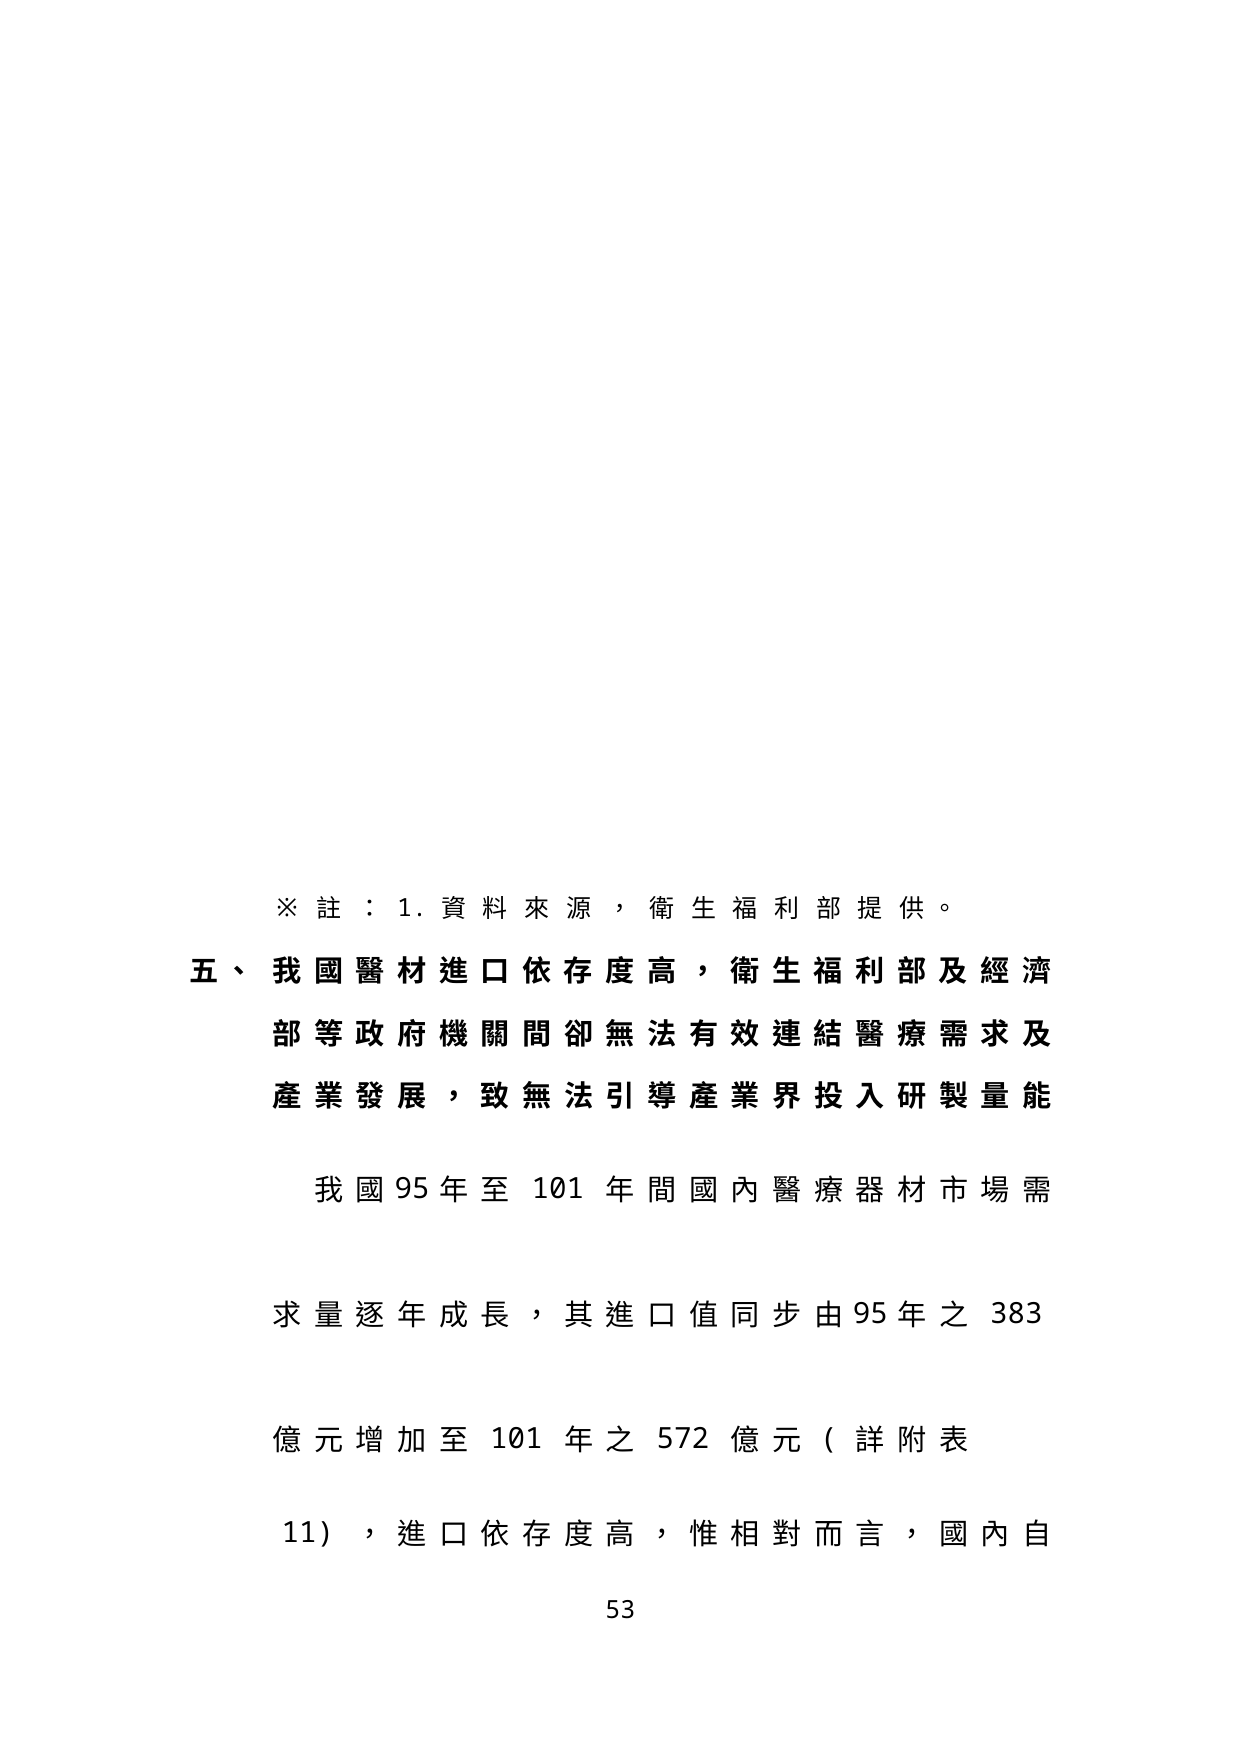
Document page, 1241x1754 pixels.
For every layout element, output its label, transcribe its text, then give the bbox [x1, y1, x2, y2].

text 我國95年至101年間國內醫療器材市場需求量逐年成長，其進口值同步由95年之383億元增加至101年之572億元(詳附表11)，進口依存度高，惟相對而言，國內自給率低，雖101年稍有提升，仍低於95年至98年水準；另依食藥署統計，截至101年底，衛生福利部核發且尚在效期內之國產醫療器材許可證計7,073件，輸入許可證則為2萬5,767件，而兩者在101年度查驗登記收件數更有數倍差異（國產1,313件、輸入3,623件），足證我國醫療器材市場確有長期仰賴國外進口產品之現象。 [242, 1115, 1058, 1552]
text 五、我國醫材進口依存度高，衛生福利部及經濟部等政府機關間卻無法有效連結醫療需求及產業發展，致無法引導產業界投入研製量能 [183, 927, 1058, 1115]
text ※註：1.資料來源，衛生福利部提供。 [242, 865, 1058, 927]
